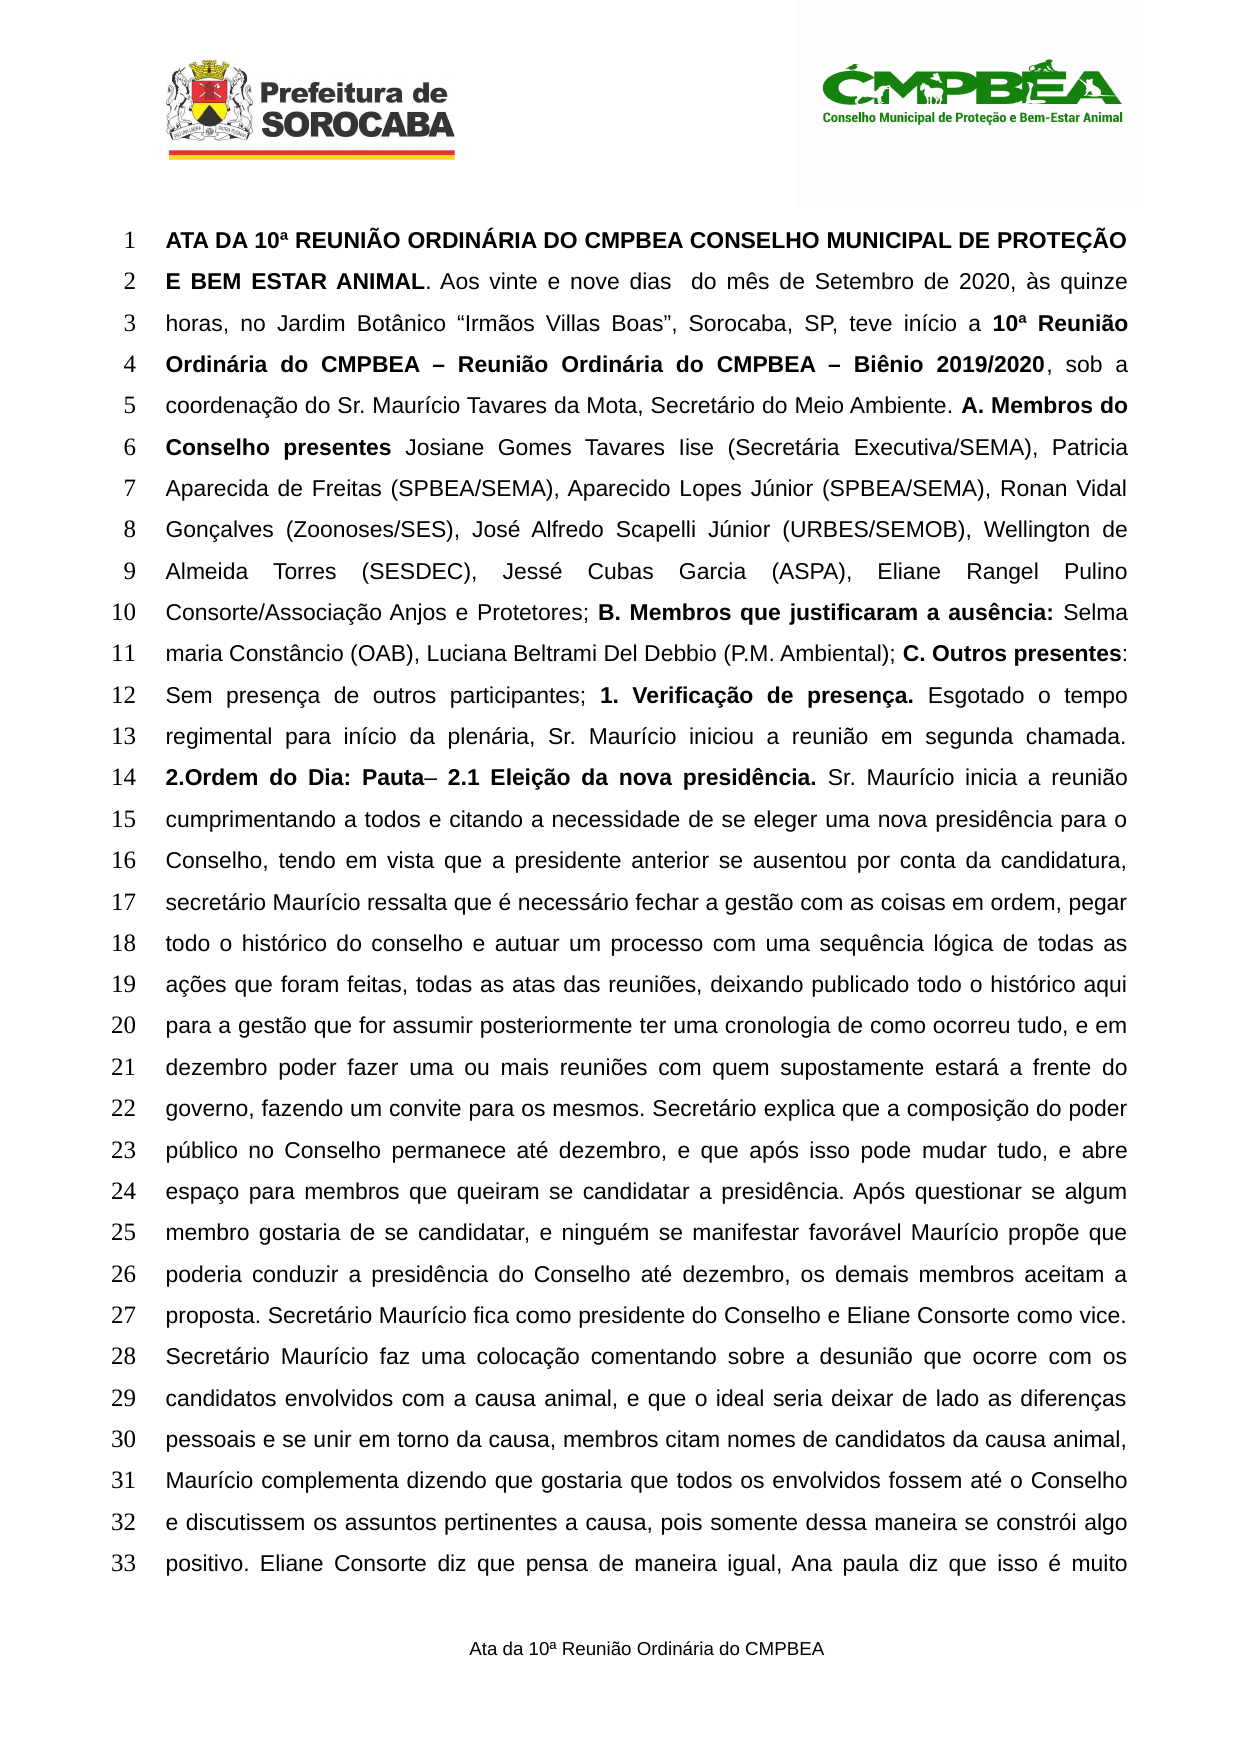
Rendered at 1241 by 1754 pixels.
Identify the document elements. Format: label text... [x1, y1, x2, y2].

picture [165, 59, 456, 160]
picture [797, 0, 1142, 206]
text ATA DA 10ª REUNIÃO ORDINÁRIA DO CMPBEA CONSELHO MUNICIPAL DE PROTEÇÃO E BEM ESTAR ANIMAL. Aos vinte e nove dias do mês de Setembro de 2020, às quinze horas, no Jardim Botânico “Irmãos Villas Boas”, Sorocaba, SP, teve início a 10ª Reunião Ordinária do CMPBEA – Reunião Ordinária do CMPBEA – Biênio 2019/2020, sob a coordenação do Sr. Maurício Tavares da Mota, Secretário do Meio Ambiente. A. Membros do Conselho presentes Josiane Gomes Tavares Iise (Secretária Executiva/SEMA), Patricia Aparecida de Freitas (SPBEA/SEMA), Aparecido Lopes Júnior (SPBEA/SEMA), Ronan Vidal Gonçalves (Zoonoses/SES), José Alfredo Scapelli Júnior (URBES/SEMOB), Wellington de Almeida Torres (SESDEC), Jessé Cubas Garcia (ASPA), Eliane Rangel Pulino Consorte/Associação Anjos e Protetores; B. Membros que justificaram a ausência: Selma maria Constâncio (OAB), Luciana Beltrami Del Debbio (P.M. Ambiental); C. Outros presentes: Sem presença de outros participantes; 1. Verificação de presença. Esgotado o tempo regimental para início da plenária, Sr. Maurício iniciou a reunião em segunda chamada. 2.Ordem do Dia: Pauta– 2.1 Eleição da nova presidência. Sr. Maurício inicia a reunião cumprimentando a todos e citando a necessidade de se eleger uma nova presidência para o Conselho, tendo em vista que a presidente anterior se ausentou por conta da candidatura, secretário Maurício ressalta que é necessário fechar a gestão com as coisas em ordem, pegar todo o histórico do conselho e autuar um processo com uma sequência lógica de todas as ações que foram feitas, todas as atas das reuniões, deixando publicado todo o histórico aqui para a gestão que for assumir posteriormente ter uma cronologia de como ocorreu tudo, e em dezembro poder fazer uma ou mais reuniões com quem supostamente estará a frente do governo, fazendo um convite para os mesmos. Secretário explica que a composição do poder público no Conselho permanece até dezembro, e que após isso pode mudar tudo, e abre espaço para membros que queiram se candidatar a presidência. Após questionar se algum membro gostaria de se candidatar, e ninguém se manifestar favorável Maurício propõe que poderia conduzir a presidência do Conselho até dezembro, os demais membros aceitam a proposta. Secretário Maurício fica como presidente do Conselho e Eliane Consorte como vice. Secretário Maurício faz uma colocação comentando sobre a desunião que ocorre com os candidatos envolvidos com a causa animal, e que o ideal seria deixar de lado as diferenças pessoais e se unir em torno da causa, membros citam nomes de candidatos da causa animal, Maurício complementa dizendo que gostaria que todos os envolvidos fossem até o Conselho e discutissem os assuntos pertinentes a causa, pois somente dessa maneira se constrói algo positivo. Eliane Consorte diz que pensa de maneira igual, Ana paula diz que isso é muito [165, 212, 1128, 1576]
